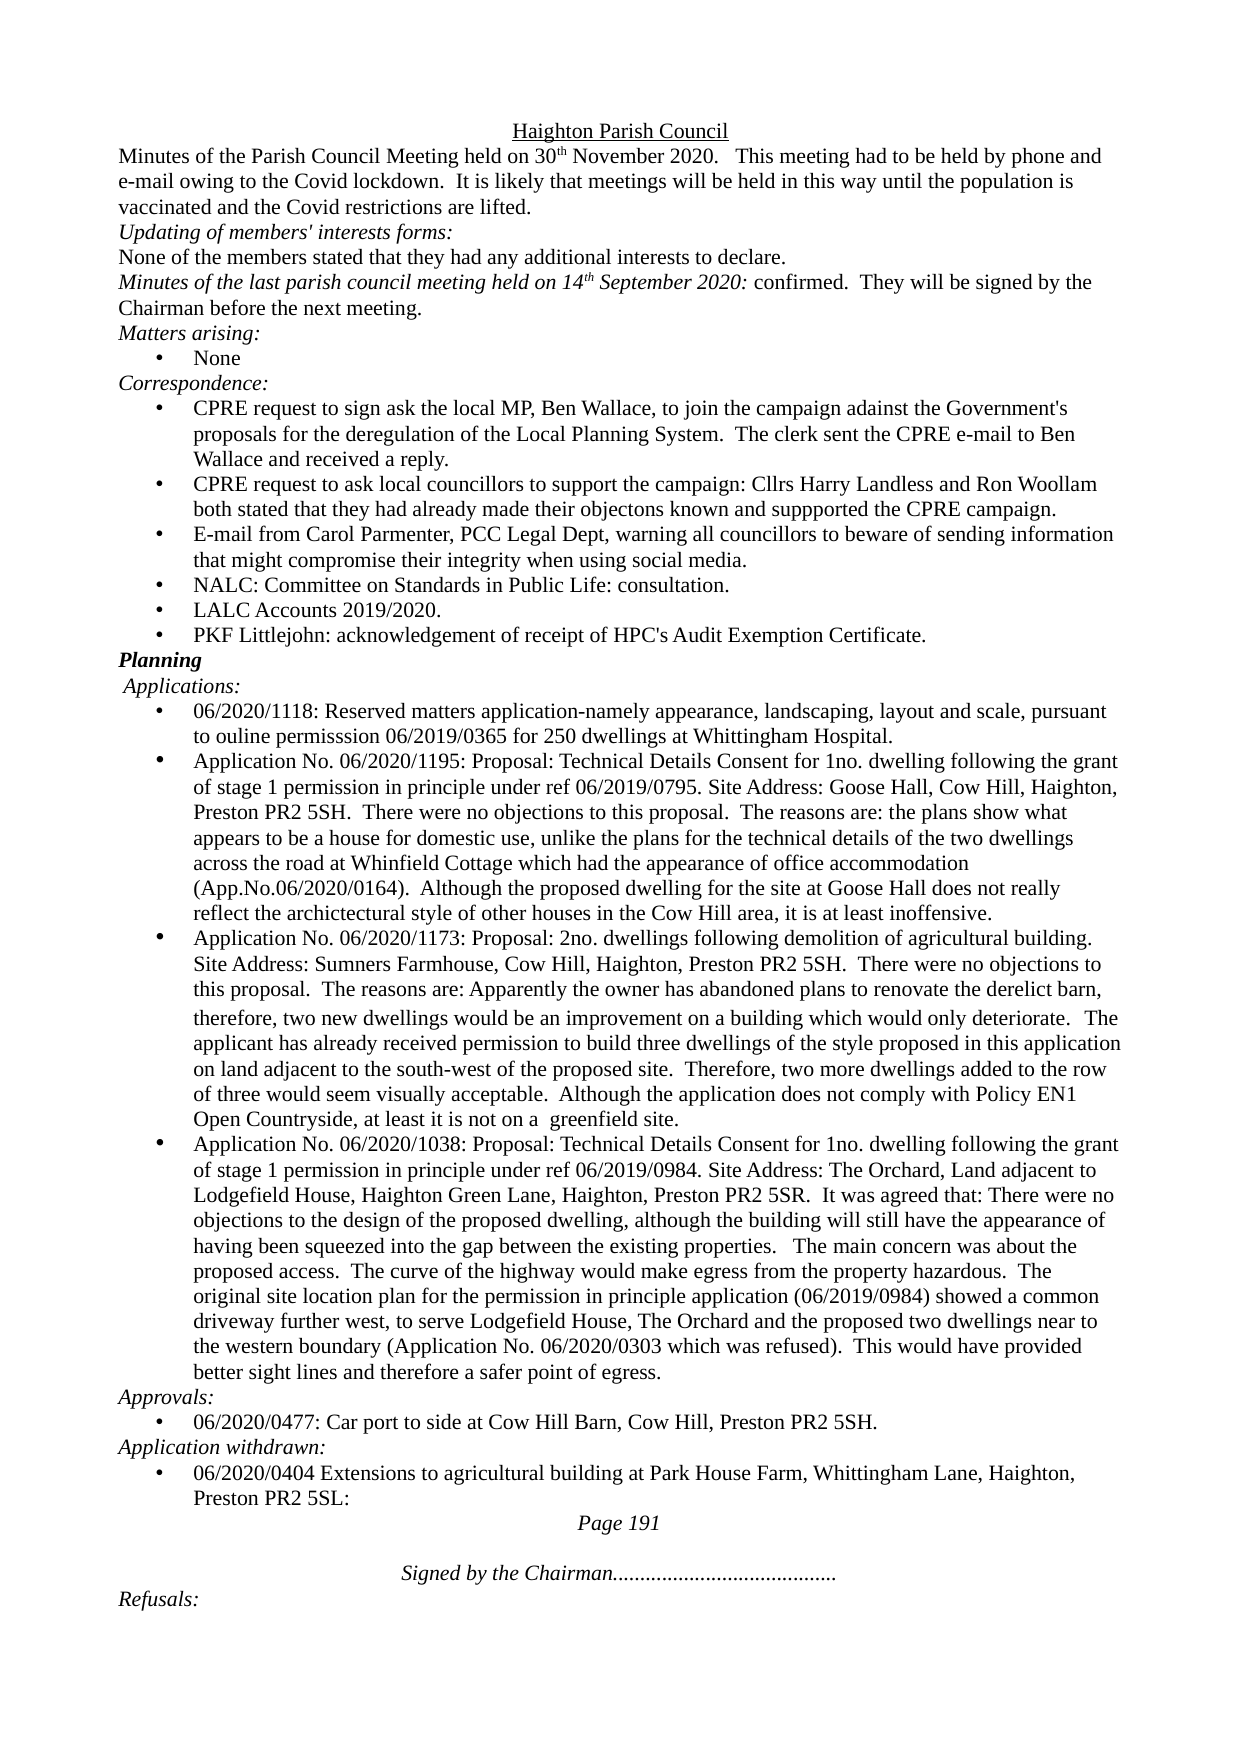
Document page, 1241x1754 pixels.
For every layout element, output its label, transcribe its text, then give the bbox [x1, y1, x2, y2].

text Matters arising: [118, 320, 1122, 345]
list PKF Littlejohn: acknowledgement of receipt of HPC's Audit Exemption Certificate. [156, 622, 1122, 647]
list Application No. 06/2020/1173: Proposal: 2no. dwellings following demolition of agricultural building. Site Address: Sumners Farmhouse, Cow Hill, Haighton, Preston PR2 5SH. There were no objections to this proposal. The reasons are: Apparently the owner has abandoned plans to renovate the derelict barn, therefore, two new dwellings would be an improvement on a building which would only deteriorate. The applicant has already received permission to build three dwellings of the style proposed in this application on land adjacent to the south-west of the proposed site. Therefore, two more dwellings added to the row of three would seem visually acceptable. Although the application does not comply with Policy EN1 Open Countryside, at least it is not on a greenfield site. [156, 925, 1122, 1131]
list LALC Accounts 2019/2020. [156, 597, 1122, 622]
text None of the members stated that they had any additional interests to declare. [118, 244, 1122, 269]
list None [156, 345, 1122, 370]
list CPRE request to ask local councillors to support the campaign: Cllrs Harry Landless and Ron Woollam both stated that they had already made their objectons known and suppported the CPRE campaign. [156, 471, 1122, 521]
text Minutes of the last parish council meeting held on 14th September 2020: confirmed. They will be signed by the Chairman before the next meeting. [118, 269, 1122, 320]
list E-mail from Carol Parmenter, PCC Legal Dept, warning all councillors to beware of sending information that might compromise their integrity when using social media. [156, 521, 1122, 572]
list Application No. 06/2020/1195: Proposal: Technical Details Consent for 1no. dwelling following the grant of stage 1 permission in principle under ref 06/2019/0795. Site Address: Goose Hall, Cow Hill, Haighton, Preston PR2 5SH. There were no objections to this proposal. The reasons are: the plans show what appears to be a house for domestic use, unlike the plans for the technical details of the two dwellings across the road at Whinfield Cottage which had the appearance of office accommodation (App.No.06/2020/0164). Although the proposed dwelling for the site at Goose Hall does not really reflect the archictectural style of other houses in the Cow Hill area, it is at least inoffensive. [156, 748, 1122, 925]
list 06/2020/1118: Reserved matters application-namely appearance, landscaping, layout and scale, pursuant to ouline permisssion 06/2019/0365 for 250 dwellings at Whittingham Hospital. [156, 698, 1122, 748]
text Page 191 [118, 1510, 1122, 1535]
text Applications: [118, 673, 1122, 698]
list NALC: Committee on Standards in Public Life: consultation. [156, 572, 1122, 597]
list 06/2020/0404 Extensions to agricultural building at Park House Farm, Whittingham Lane, Haighton, Preston PR2 5SL: [156, 1459, 1122, 1510]
text Approvals: [118, 1384, 1122, 1409]
text Application withdrawn: [118, 1434, 1122, 1459]
list Application No. 06/2020/1038: Proposal: Technical Details Consent for 1no. dwelling following the grant of stage 1 permission in principle under ref 06/2019/0984. Site Address: The Orchard, Land adjacent to Lodgefield House, Haighton Green Lane, Haighton, Preston PR2 5SR. It was agreed that: There were no objections to the design of the proposed dwelling, although the building will still have the appearance of having been squeezed into the gap between the existing properties. The main concern was about the proposed access. The curve of the highway would make egress from the property hazardous. The original site location plan for the permission in principle application (06/2019/0984) showed a common driveway further west, to serve Lodgefield House, The Orchard and the proposed two dwellings near to the western boundary (Application No. 06/2020/0303 which was refused). This would have provided better sight lines and therefore a safer point of egress. [156, 1131, 1122, 1384]
text Minutes of the Parish Council Meeting held on 30th November 2020. This meeting had to be held by phone and e-mail owing to the Covid lockdown. It is likely that meetings will be held in this way until the population is vaccinated and the Covid restrictions are lifted. [118, 143, 1122, 219]
text Correspondence: [118, 370, 1122, 395]
list 06/2020/0477: Car port to side at Cow Hill Barn, Cow Hill, Preston PR2 5SH. [156, 1409, 1122, 1434]
text Signed by the Chairman......................................... [118, 1560, 1122, 1586]
text Updating of members' interests forms: [118, 219, 1122, 244]
text Refusals: [118, 1586, 1122, 1611]
text Planning [118, 647, 1122, 673]
list CPRE request to sign ask the local MP, Ben Wallace, to join the campaign adainst the Government's proposals for the deregulation of the Local Planning System. The clerk sent the CPRE e-mail to Ben Wallace and received a reply. [156, 395, 1122, 471]
text Haighton Parish Council [118, 118, 1122, 143]
